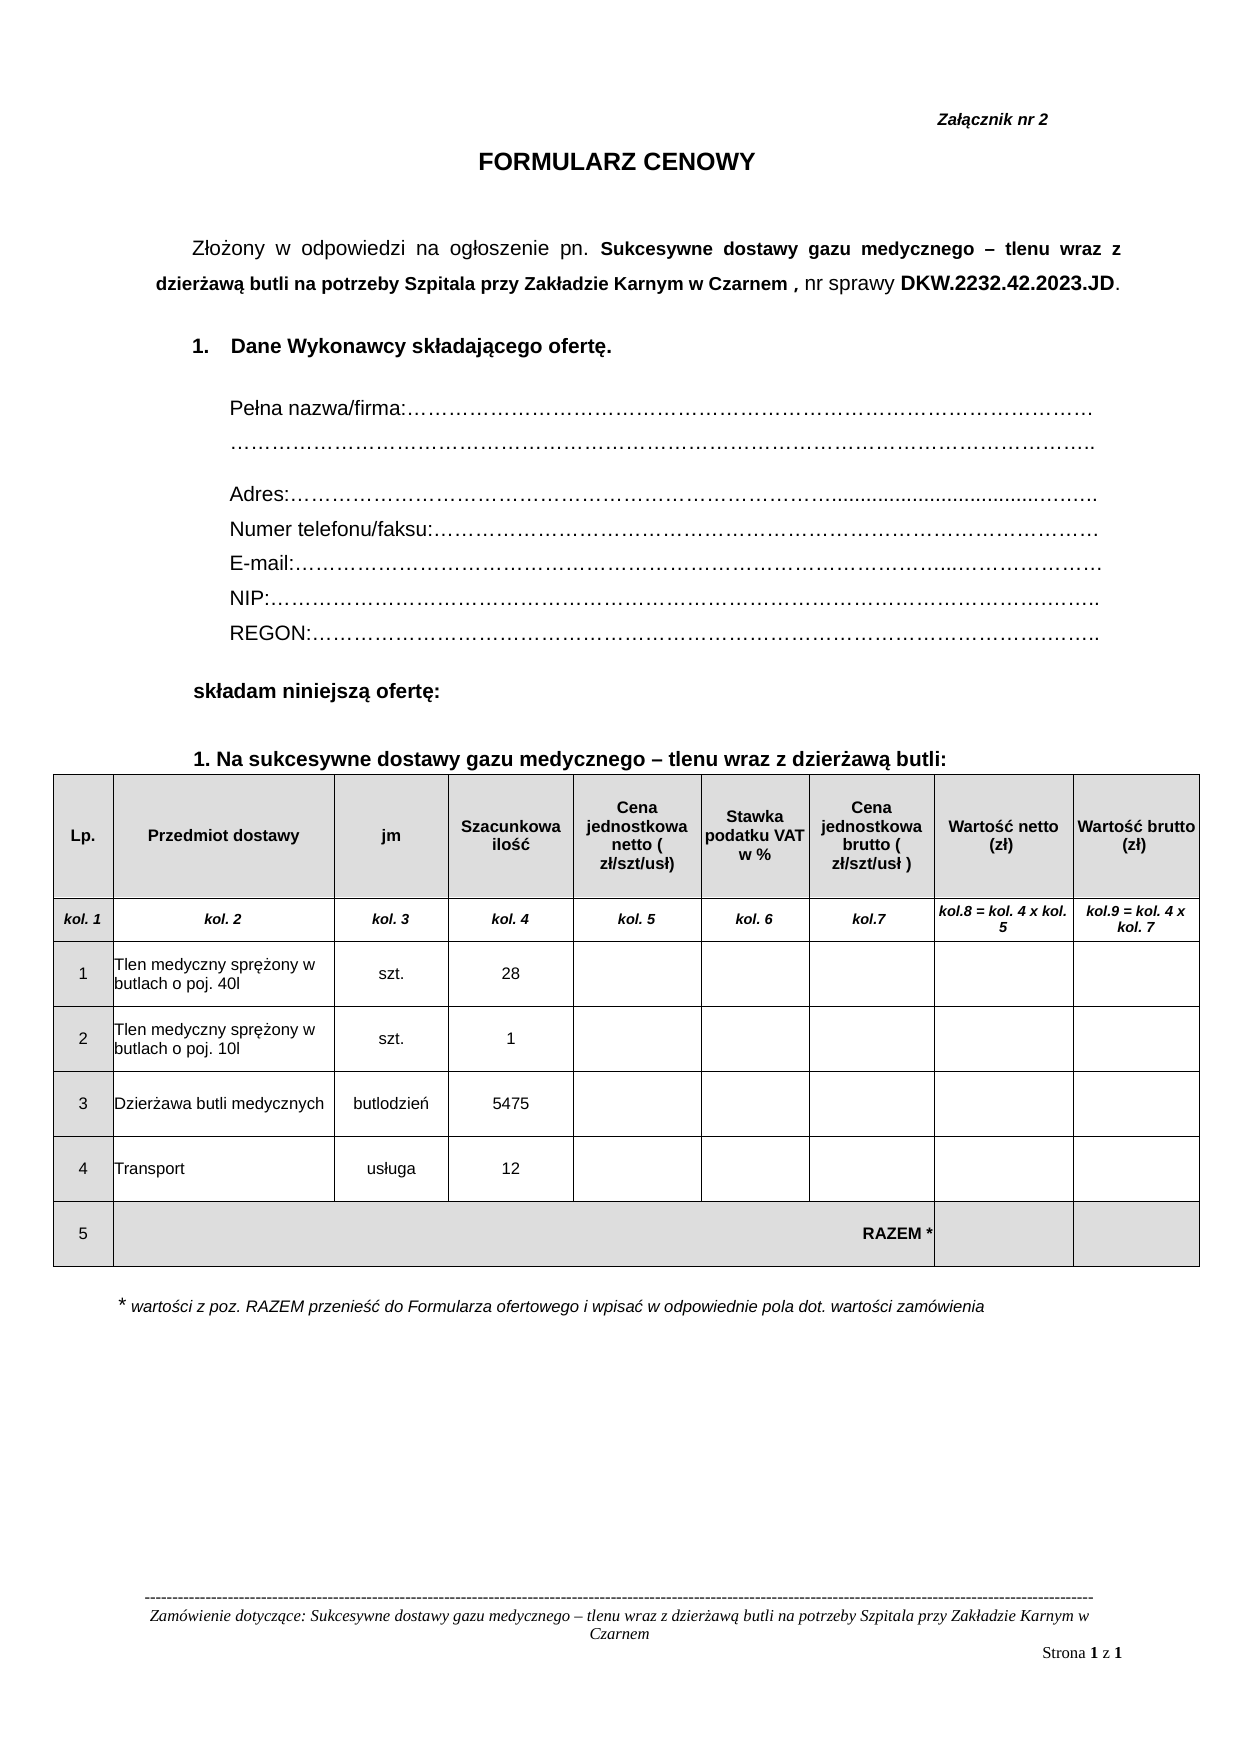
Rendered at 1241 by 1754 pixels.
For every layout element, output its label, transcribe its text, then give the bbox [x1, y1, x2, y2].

table_cell kol. 1 [54, 899, 113, 941]
table_cell [702, 1007, 809, 1071]
table_cell 12 [449, 1137, 573, 1201]
list 1. Na sukcesywne dostawy gazu medycznego – tlenu wraz z dzierżawą butli: [193, 747, 1122, 771]
table_cell [810, 1072, 934, 1136]
table_cell kol. 6 [702, 899, 809, 941]
table_header Cena jednostkowa brutto ( zł/szt/usł ) [810, 775, 934, 897]
table_header Szacunkowa ilość [449, 775, 573, 897]
list Dane Wykonawcy składającego ofertę. [156, 334, 1122, 358]
list składam niniejszą ofertę: [156, 679, 1122, 703]
table_cell [935, 942, 1073, 1006]
table_cell szt. [335, 942, 448, 1006]
table_cell [935, 1202, 1073, 1266]
list Pełna nazwa/firma:……………………………………………………………………………………… [192, 396, 1122, 419]
text Złożony w odpowiedzi na ogłoszenie pn. Sukcesywne dostawy gazu medycznego – tlenu wraz z dzierżawą butli na potrzeby Szpitala przy Zakładzie Karnym w Czarnem , nr sprawy DKW.2232.42.2023.JD. [156, 236, 1122, 296]
table_cell [574, 1137, 701, 1201]
table_header Przedmiot dostawy [114, 775, 334, 897]
table_header jm [335, 775, 448, 897]
list E-mail:…………………………………………………………………………………...………………… [192, 552, 1122, 575]
list Adres:……………………………………………………………………....................................….….. [192, 482, 1122, 506]
table_cell [574, 1072, 701, 1136]
list Numer telefonu/faksu:…………………………………………………………………………………… [192, 517, 1122, 540]
table_cell [935, 1007, 1073, 1071]
table_cell [810, 1137, 934, 1201]
table_cell RAZEM * [114, 1202, 934, 1266]
table_header Lp. [54, 775, 113, 897]
table_cell [1074, 1072, 1199, 1136]
table_cell [1074, 942, 1199, 1006]
table_cell [1074, 1202, 1199, 1266]
table_cell [702, 1072, 809, 1136]
table_cell [574, 942, 701, 1006]
table_cell [702, 942, 809, 1006]
list REGON:…………………………………………………………………………………………….…….. [192, 621, 1122, 645]
text FORMULARZ CENOWY [118, 148, 1122, 176]
table_cell Tlen medyczny sprężony w butlach o poj. 40l [114, 942, 334, 1006]
table_header Stawka podatku VAT w % [702, 775, 809, 897]
table_cell 28 [449, 942, 573, 1006]
table_cell 1 [449, 1007, 573, 1071]
table_header Cena jednostkowa netto ( zł/szt/usł) [574, 775, 701, 897]
text Załącznik nr 2 [124, 111, 1177, 129]
table_cell 5475 [449, 1072, 573, 1136]
table_cell [935, 1072, 1073, 1136]
table_cell kol. 4 [449, 899, 573, 941]
table_cell 1 [54, 942, 113, 1006]
table_cell 4 [54, 1137, 113, 1201]
table_header Wartość brutto (zł) [1074, 775, 1199, 897]
table_cell 3 [54, 1072, 113, 1136]
table_cell szt. [335, 1007, 448, 1071]
table_cell [1074, 1007, 1199, 1071]
table_cell 5 [54, 1202, 113, 1266]
text * wartości z poz. RAZEM przenieść do Formularza ofertowego i wpisać w odpowiednie pola dot. wartości zamówienia [118, 1293, 1122, 1316]
list …………………………………………………………………………………………………………….. [229, 431, 1122, 454]
table_cell kol. 5 [574, 899, 701, 941]
list NIP:………………………………………………………………………………………………….…….. [192, 587, 1122, 610]
table_cell kol. 3 [335, 899, 448, 941]
table_cell [702, 1137, 809, 1201]
table_cell butlodzień [335, 1072, 448, 1136]
table_cell 2 [54, 1007, 113, 1071]
table_cell [1074, 1137, 1199, 1201]
table_cell [935, 1137, 1073, 1201]
table_cell Transport [114, 1137, 334, 1201]
table_cell [574, 1007, 701, 1071]
table_cell Tlen medyczny sprężony w butlach o poj. 10l [114, 1007, 334, 1071]
table_cell usługa [335, 1137, 448, 1201]
table_cell [810, 1007, 934, 1071]
table_header Wartość netto (zł) [935, 775, 1073, 897]
table_cell kol. 2 [114, 899, 334, 941]
table_cell kol.8 = kol. 4 x kol. 5 [935, 899, 1073, 941]
table_cell Dzierżawa butli medycznych [114, 1072, 334, 1136]
table_cell kol.7 [810, 899, 934, 941]
table_cell [810, 942, 934, 1006]
table_cell kol.9 = kol. 4 x kol. 7 [1074, 899, 1199, 941]
